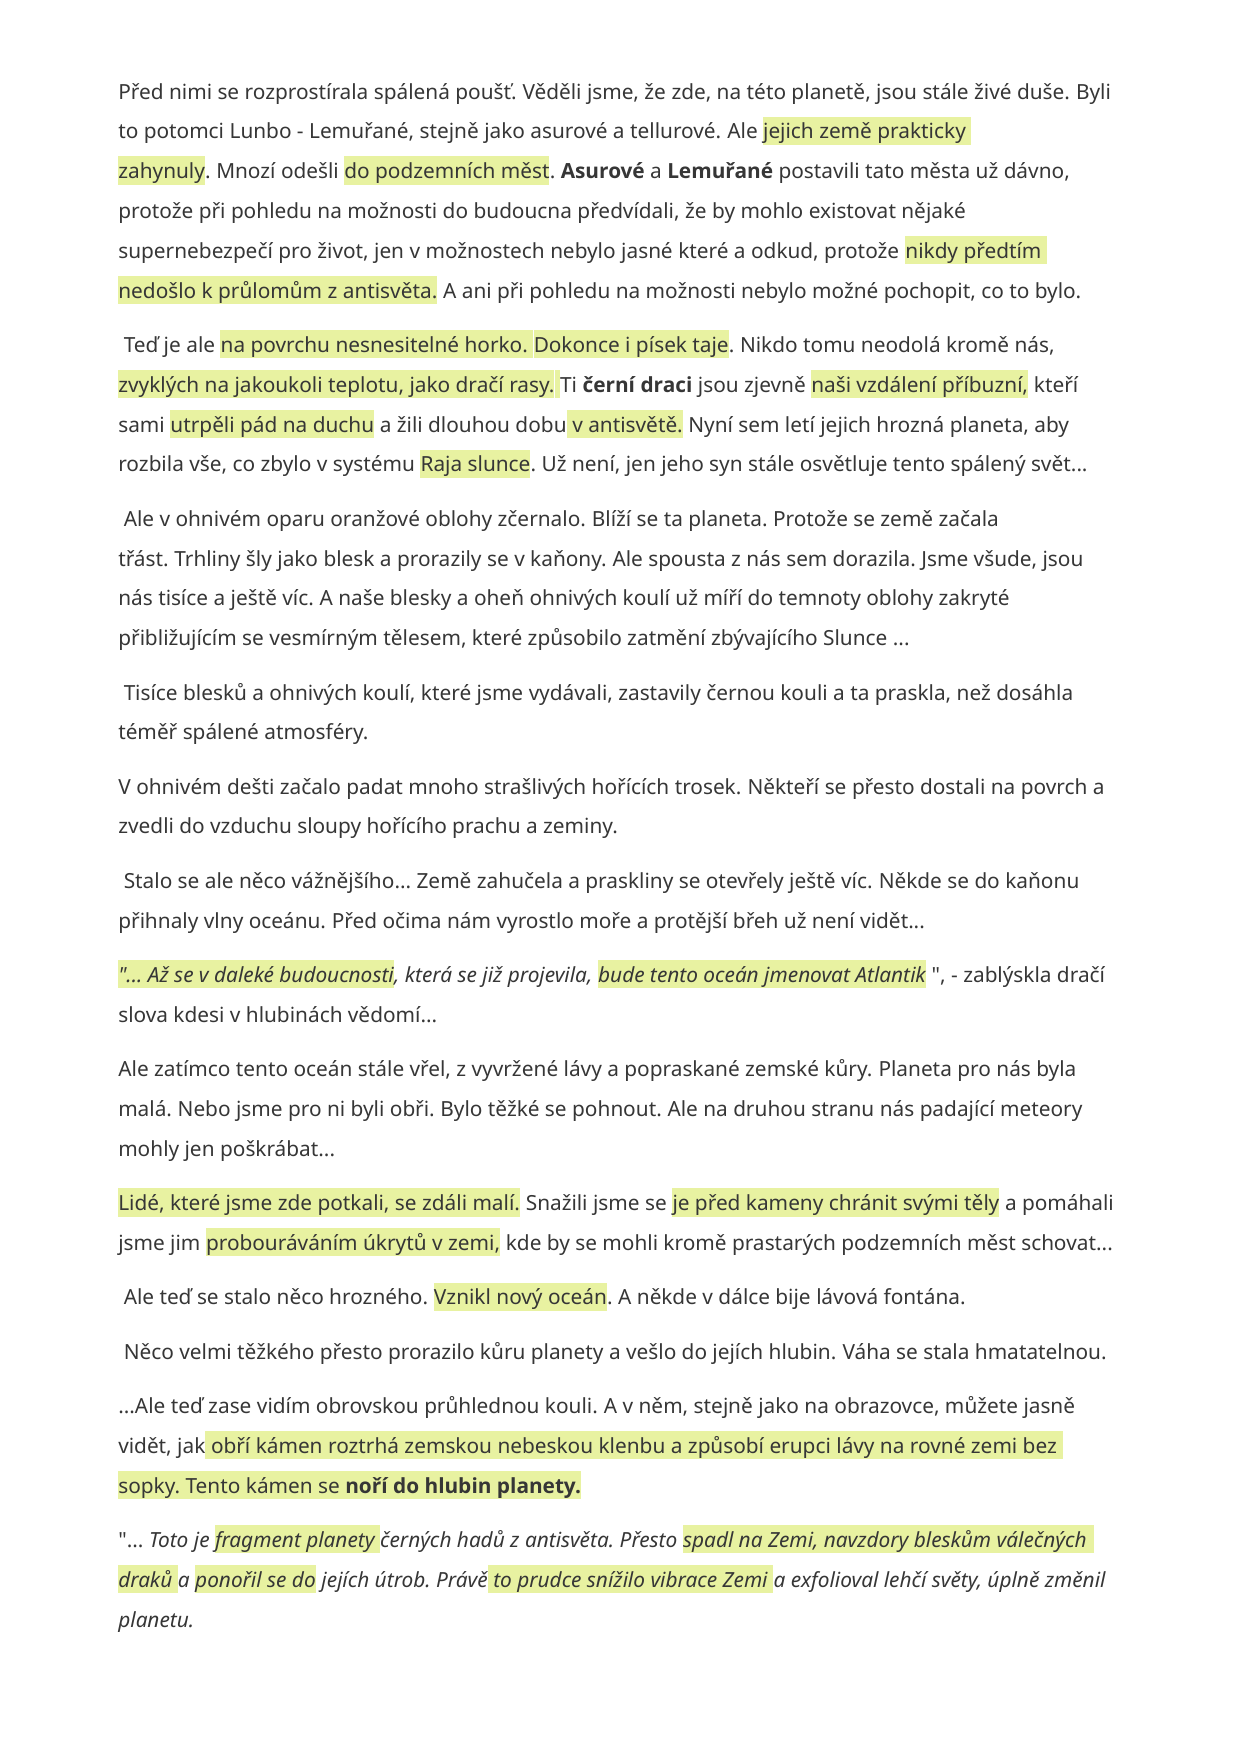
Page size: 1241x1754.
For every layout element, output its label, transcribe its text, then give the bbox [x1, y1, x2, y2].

text ...Ale teď zase vidím obrovskou průhlednou kouli. A v něm, stejně jako na obrazovce, můžete jasně vidět, jak obří kámen roztrhá zemskou nebeskou klenbu a způsobí erupci lávy na rovné zemi bez sopky. Tento kámen se noří do hlubin planety. [118, 1391, 1122, 1499]
text Lidé, které jsme zde potkali, se zdáli malí. Snažili jsme se je před kameny chránit svými těly a pomáhali jsme jim probouráváním úkrytů v zemi, kde by se mohli kromě prastarých podzemních měst schovat... [118, 1188, 1122, 1256]
text Ale teď se stalo něco hrozného. Vznikl nový oceán. A někde v dálce bije lávová fontána. [118, 1282, 1122, 1311]
text Ale v ohnivém oparu oranžové oblohy zčernalo. Blíží se ta planeta. Protože se země začala třást. Trhliny šly jako blesk a prorazily se v kaňony. Ale spousta z nás sem dorazila. Jsme všude, jsou nás tisíce a ještě víc. A naše blesky a oheň ohnivých koulí už míří do temnoty oblohy zakryté přibližujícím se vesmírným tělesem, které způsobilo zatmění zbývajícího Slunce ... [118, 504, 1122, 652]
text "... Až se v daleké budoucnosti, která se již projevila, bude tento oceán jmenovat Atlantik ", - zablýskla dračí slova kdesi v hlubinách vědomí... [118, 960, 1122, 1028]
text "... Toto je fragment planety černých hadů z antisvěta. Přesto spadl na Zemi, navzdory bleskům válečných draků a ponořil se do jejích útrob. Právě to prudce snížilo vibrace Zemi a exfolioval lehčí světy, úplně změnil planetu. [118, 1525, 1122, 1633]
text Před nimi se rozprostírala spálená poušť. Věděli jsme, že zde, na této planetě, jsou stále živé duše. Byli to potomci Lunbo - Lemuřané, stejně jako asurové a tellurové. Ale jejich země prakticky zahynuly. Mnozí odešli do podzemních měst. Asurové a Lemuřané postavili tato města už dávno, protože při pohledu na možnosti do budoucna předvídali, že by mohlo existovat nějaké supernebezpečí pro život, jen v možnostech nebylo jasné které a odkud, protože nikdy předtím nedošlo k průlomům z antisvěta. A ani při pohledu na možnosti nebylo možné pochopit, co to bylo. [118, 77, 1122, 304]
text V ohnivém dešti začalo padat mnoho strašlivých hořících trosek. Někteří se přesto dostali na povrch a zvedli do vzduchu sloupy hořícího prachu a zeminy. [118, 772, 1122, 840]
text Teď je ale na povrchu nesnesitelné horko. Dokonce i písek taje. Nikdo tomu neodolá kromě nás, zvyklých na jakoukoli teplotu, jako dračí rasy. Ti černí draci jsou zjevně naši vzdálení příbuzní, kteří sami utrpěli pád na duchu a žili dlouhou dobu v antisvětě. Nyní sem letí jejich hrozná planeta, aby rozbila vše, co zbylo v systému Raja slunce. Už není, jen jeho syn stále osvětluje tento spálený svět... [118, 330, 1122, 478]
text Něco velmi těžkého přesto prorazilo kůru planety a vešlo do jejích hlubin. Váha se stala hmatatelnou. [118, 1337, 1122, 1365]
text Stalo se ale něco vážnějšího... Země zahučela a praskliny se otevřely ještě víc. Někde se do kaňonu přihnaly vlny oceánu. Před očima nám vyrostlo moře a protější břeh už není vidět... [118, 866, 1122, 934]
text Ale zatímco tento oceán stále vřel, z vyvržené lávy a popraskané zemské kůry. Planeta pro nás byla malá. Nebo jsme pro ni byli obři. Bylo těžké se pohnout. Ale na druhou stranu nás padající meteory mohly jen poškrábat... [118, 1054, 1122, 1162]
text Tisíce blesků a ohnivých koulí, které jsme vydávali, zastavily černou kouli a ta praskla, než dosáhla téměř spálené atmosféry. [118, 678, 1122, 746]
